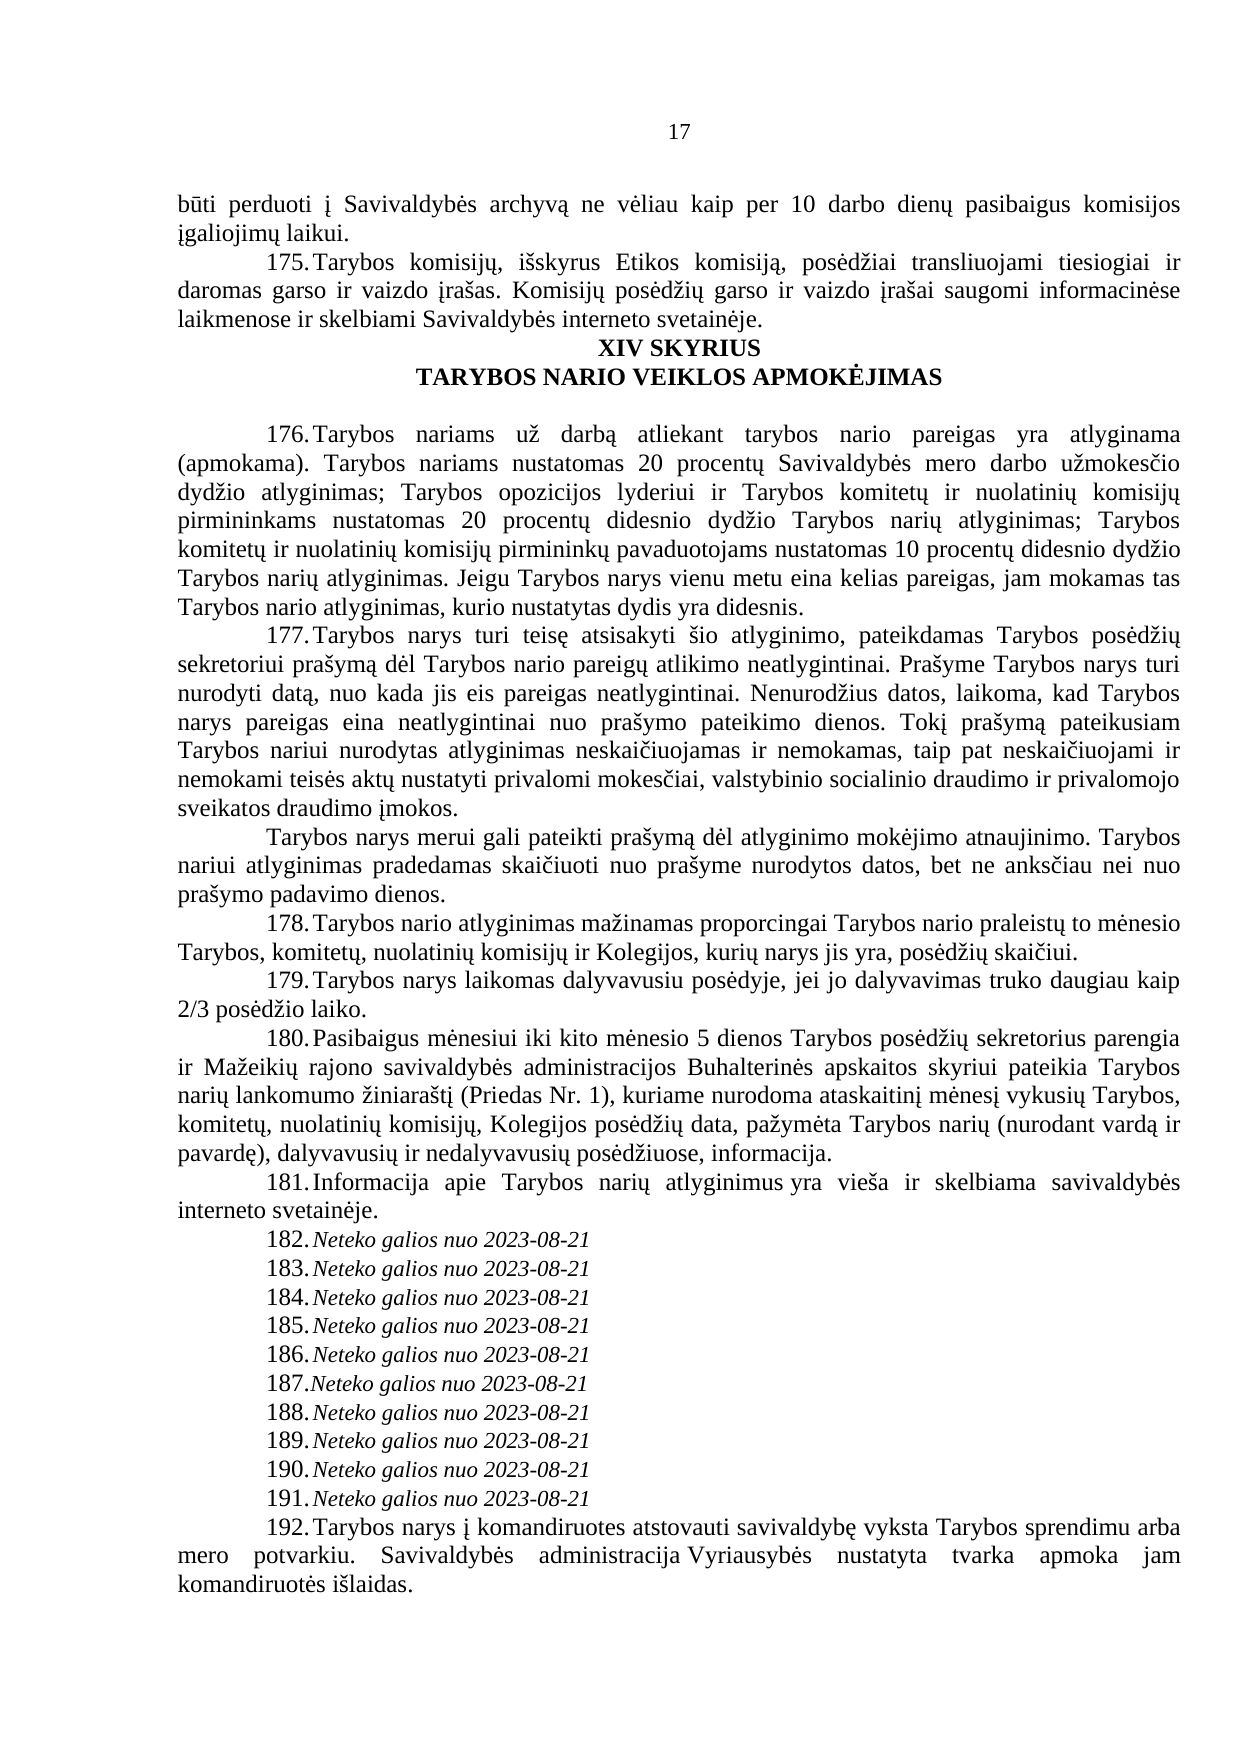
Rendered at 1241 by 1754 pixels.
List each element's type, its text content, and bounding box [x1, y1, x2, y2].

text Tarybos narys merui gali pateikti prašymą dėl atlyginimo mokėjimo atnaujinimo. Tarybos nariui atlyginimas pradedamas skaičiuoti nuo prašyme nurodytos datos, bet ne anksčiau nei nuo prašymo padavimo dienos. [177, 822, 1181, 908]
text 188. Neteko galios nuo 2023-08-21 [177, 1397, 1181, 1426]
text 180. Pasibaigus mėnesiui iki kito mėnesio 5 dienos Tarybos posėdžių sekretorius parengia ir Mažeikių rajono savivaldybės administracijos Buhalterinės apskaitos skyriui pateikia Tarybos narių lankomumo žiniaraštį (Priedas Nr. 1), kuriame nurodoma ataskaitinį mėnesį vykusių Tarybos, komitetų, nuolatinių komisijų, Kolegijos posėdžių data, pažymėta Tarybos narių (nurodant vardą ir pavardę), dalyvavusių ir nedalyvavusių posėdžiuose, informacija. [177, 1023, 1181, 1167]
text 185. Neteko galios nuo 2023-08-21 [177, 1311, 1181, 1339]
text 186. Neteko galios nuo 2023-08-21 [177, 1339, 1181, 1368]
text TARYBOS NARIO VEIKLOS APMOKĖJIMAS [177, 362, 1181, 391]
text 181. Informacija apie Tarybos narių atlyginimus yra vieša ir skelbiama savivaldybės interneto svetainėje. [177, 1167, 1181, 1224]
text 176. Tarybos nariams už darbą atliekant tarybos nario pareigas yra atlyginama (apmokama). Tarybos nariams nustatomas 20 procentų Savivaldybės mero darbo užmokesčio dydžio atlyginimas; Tarybos opozicijos lyderiui ir Tarybos komitetų ir nuolatinių komisijų pirmininkams nustatomas 20 procentų didesnio dydžio Tarybos narių atlyginimas; Tarybos komitetų ir nuolatinių komisijų pirmininkų pavaduotojams nustatomas 10 procentų didesnio dydžio Tarybos narių atlyginimas. Jeigu Tarybos narys vienu metu eina kelias pareigas, jam mokamas tas Tarybos nario atlyginimas, kurio nustatytas dydis yra didesnis. [177, 419, 1181, 621]
text 190. Neteko galios nuo 2023-08-21 [177, 1454, 1181, 1483]
text XIV SKYRIUS [177, 333, 1181, 362]
text 178. Tarybos nario atlyginimas mažinamas proporcingai Tarybos nario praleistų to mėnesio Tarybos, komitetų, nuolatinių komisijų ir Kolegijos, kurių narys jis yra, posėdžių skaičiui. [177, 908, 1181, 966]
text 179. Tarybos narys laikomas dalyvavusiu posėdyje, jei jo dalyvavimas truko daugiau kaip 2/3 posėdžio laiko. [177, 966, 1181, 1023]
text 183. Neteko galios nuo 2023-08-21 [177, 1253, 1181, 1282]
text 175. Tarybos komisijų, išskyrus Etikos komisiją, posėdžiai transliuojami tiesiogiai ir daromas garso ir vaizdo įrašas. Komisijų posėdžių garso ir vaizdo įrašai saugomi informacinėse laikmenose ir skelbiami Savivaldybės interneto svetainėje. [177, 247, 1181, 333]
text 177. Tarybos narys turi teisę atsisakyti šio atlyginimo, pateikdamas Tarybos posėdžių sekretoriui prašymą dėl Tarybos nario pareigų atlikimo neatlygintinai. Prašyme Tarybos narys turi nurodyti datą, nuo kada jis eis pareigas neatlygintinai. Nenurodžius datos, laikoma, kad Tarybos narys pareigas eina neatlygintinai nuo prašymo pateikimo dienos. Tokį prašymą pateikusiam Tarybos nariui nurodytas atlyginimas neskaičiuojamas ir nemokamas, taip pat neskaičiuojami ir nemokami teisės aktų nustatyti privalomi mokesčiai, valstybinio socialinio draudimo ir privalomojo sveikatos draudimo įmokos. [177, 621, 1181, 822]
text 192. Tarybos narys į komandiruotes atstovauti savivaldybę vyksta Tarybos sprendimu arba mero potvarkiu. Savivaldybės administracija Vyriausybės nustatyta tvarka apmoka jam komandiruotės išlaidas. [177, 1512, 1181, 1598]
text 187. Neteko galios nuo 2023-08-21 [177, 1368, 1181, 1397]
text 184. Neteko galios nuo 2023-08-21 [177, 1282, 1181, 1311]
text būti perduoti į Savivaldybės archyvą ne vėliau kaip per 10 darbo dienų pasibaigus komisijos įgaliojimų laikui. [177, 189, 1181, 247]
text 182. Neteko galios nuo 2023-08-21 [177, 1224, 1181, 1253]
text 189. Neteko galios nuo 2023-08-21 [177, 1426, 1181, 1454]
text 191. Neteko galios nuo 2023-08-21 [177, 1483, 1181, 1512]
